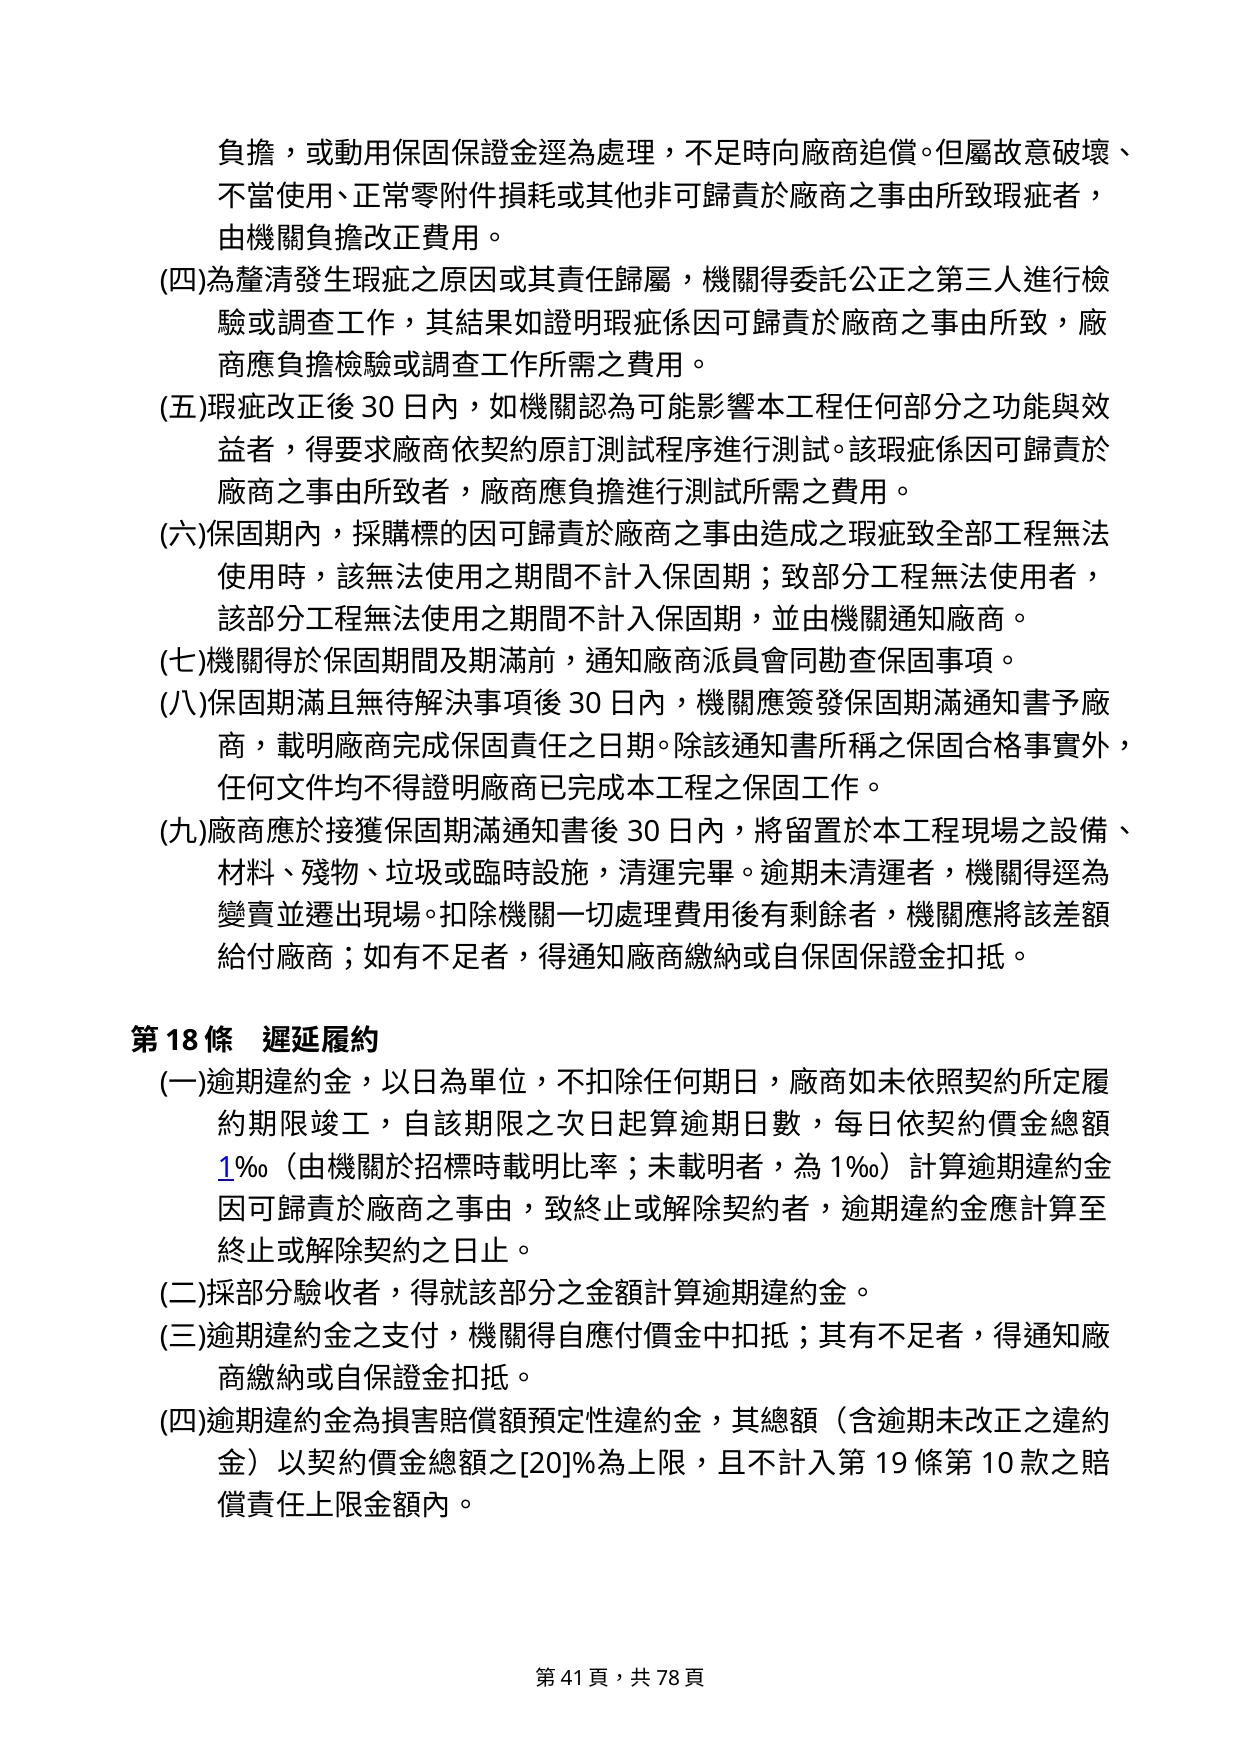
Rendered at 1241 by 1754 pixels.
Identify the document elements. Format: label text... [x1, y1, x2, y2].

subtitle 第18條 遲延履約 [130, 1016, 1110, 1058]
text (三)保固期內發現之瑕疵，應由廠商於機關指定之合理期限內負責免費無條件改正，但屬第18條第5款所載不可抗力或不可歸責於廠商之事由所致者，不在此限。逾期不為改正者，機關得逕為處理，所需費用由廠商負擔，或動用保固保證金逕為處理，不足時向廠商追償。但屬故意破壞、不當使用、正常零附件損耗或其他非可歸責於廠商之事由所致瑕疵者，由機關負擔改正費用。 [159, 130, 1110, 257]
text (一)逾期違約金，以日為單位，不扣除任何期日，廠商如未依照契約所定履約期限竣工，自該期限之次日起算逾期日數，每日依契約價金總額1‰（由機關於招標時載明比率；未載明者，為1‰）計算逾期違約金。因可歸責於廠商之事由，致終止或解除契約者，逾期違約金應計算至終止或解除契約之日止。 [159, 1058, 1110, 1270]
text (二)採部分驗收者，得就該部分之金額計算逾期違約金。 [159, 1270, 1110, 1312]
text (九)廠商應於接獲保固期滿通知書後30日內，將留置於本工程現場之設備、材料、殘物、垃圾或臨時設施，清運完畢。逾期未清運者，機關得逕為變賣並遷出現場。扣除機關一切處理費用後有剩餘者，機關應將該差額給付廠商；如有不足者，得通知廠商繳納或自保固保證金扣抵。 [159, 807, 1110, 976]
text (四)為釐清發生瑕疵之原因或其責任歸屬，機關得委託公正之第三人進行檢驗或調查工作，其結果如證明瑕疵係因可歸責於廠商之事由所致，廠商應負擔檢驗或調查工作所需之費用。 [159, 257, 1110, 384]
text (八)保固期滿且無待解決事項後30日內，機關應簽發保固期滿通知書予廠商，載明廠商完成保固責任之日期。除該通知書所稱之保固合格事實外，任何文件均不得證明廠商已完成本工程之保固工作。 [159, 680, 1110, 807]
text (七)機關得於保固期間及期滿前，通知廠商派員會同勘查保固事項。 [159, 638, 1110, 680]
text (三)逾期違約金之支付，機關得自應付價金中扣抵；其有不足者，得通知廠商繳納或自保證金扣抵。 [159, 1312, 1110, 1397]
text (五)瑕疵改正後30日內，如機關認為可能影響本工程任何部分之功能與效益者，得要求廠商依契約原訂測試程序進行測試。該瑕疵係因可歸責於廠商之事由所致者，廠商應負擔進行測試所需之費用。 [159, 384, 1110, 511]
text (六)保固期內，採購標的因可歸責於廠商之事由造成之瑕疵致全部工程無法使用時，該無法使用之期間不計入保固期；致部分工程無法使用者，該部分工程無法使用之期間不計入保固期，並由機關通知廠商。 [159, 511, 1110, 638]
text (四)逾期違約金為損害賠償額預定性違約金，其總額（含逾期未改正之違約金）以契約價金總額之[20]%為上限，且不計入第19條第10款之賠償責任上限金額內。 [159, 1397, 1110, 1524]
